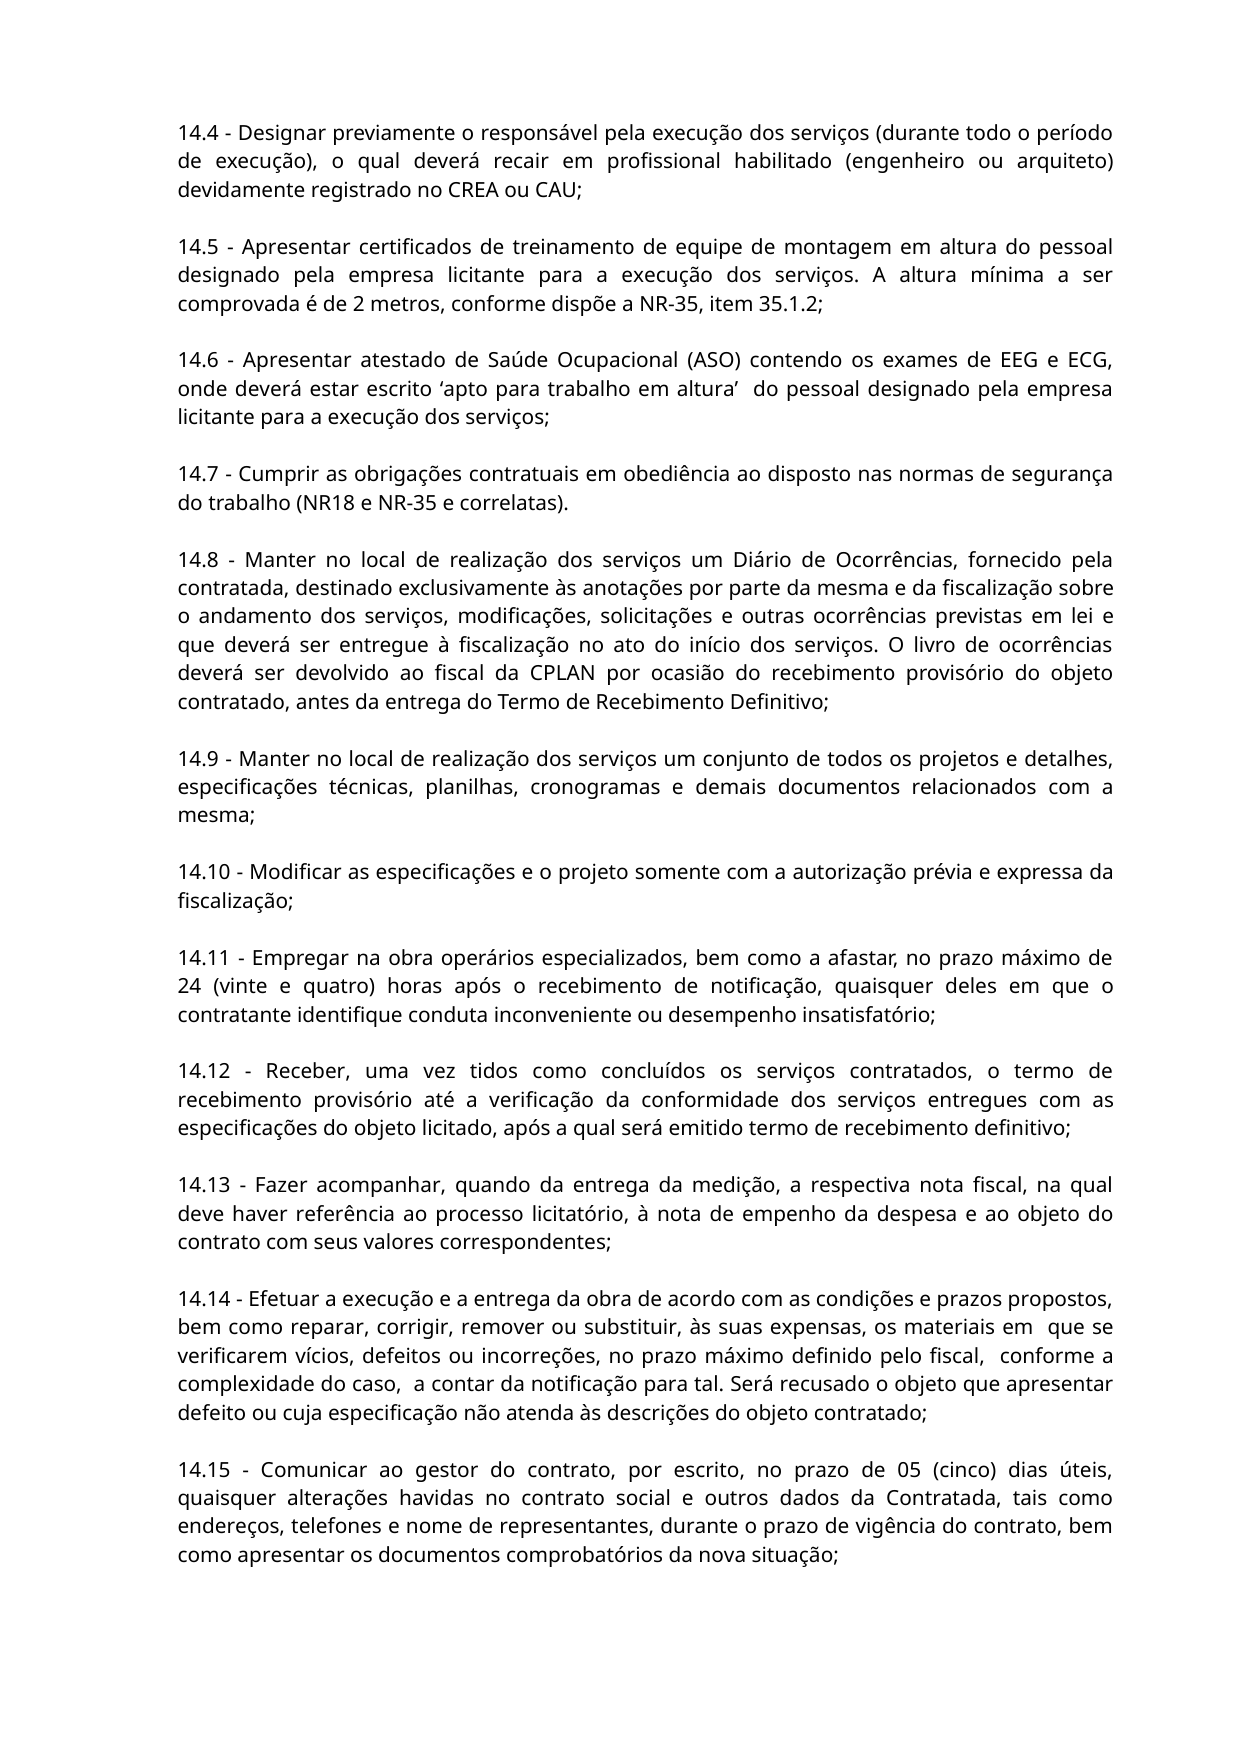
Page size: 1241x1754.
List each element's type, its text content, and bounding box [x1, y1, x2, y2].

text 14.14 - Efetuar a execução e a entrega da obra de acordo com as condições e prazos propostos, bem como reparar, corrigir, remover ou substituir, às suas expensas, os materiais em que se verificarem vícios, defeitos ou incorreções, no prazo máximo definido pelo fiscal, conforme a complexidade do caso, a contar da notificação para tal. Será recusado o objeto que apresentar defeito ou cuja especificação não atenda às descrições do objeto contratado; [177, 1284, 1115, 1426]
text 14.5 - Apresentar certificados de treinamento de equipe de montagem em altura do pessoal designado pela empresa licitante para a execução dos serviços. A altura mínima a ser comprovada é de 2 metros, conforme dispõe a NR-35, item 35.1.2; [177, 232, 1115, 317]
text 14.12 - Receber, uma vez tidos como concluídos os serviços contratados, o termo de recebimento provisório até a verificação da conformidade dos serviços entregues com as especificações do objeto licitado, após a qual será emitido termo de recebimento definitivo; [177, 1057, 1115, 1142]
text 14.4 - Designar previamente o responsável pela execução dos serviços (durante todo o período de execução), o qual deverá recair em profissional habilitado (engenheiro ou arquiteto) devidamente registrado no CREA ou CAU; [177, 118, 1115, 203]
text 14.10 - Modificar as especificações e o projeto somente com a autorização prévia e expressa da fiscalização; [177, 857, 1115, 914]
text 14.15 - Comunicar ao gestor do contrato, por escrito, no prazo de 05 (cinco) dias úteis, quaisquer alterações havidas no contrato social e outros dados da Contratada, tais como endereços, telefones e nome de representantes, durante o prazo de vigência do contrato, bem como apresentar os documentos comprobatórios da nova situação; [177, 1455, 1115, 1568]
text 14.13 - Fazer acompanhar, quando da entrega da medição, a respectiva nota fiscal, na qual deve haver referência ao processo licitatório, à nota de empenho da despesa e ao objeto do contrato com seus valores correspondentes; [177, 1170, 1115, 1256]
text 14.11 - Empregar na obra operários especializados, bem como a afastar, no prazo máximo de 24 (vinte e quatro) horas após o recebimento de notificação, quaisquer deles em que o contratante identifique conduta inconveniente ou desempenho insatisfatório; [177, 943, 1115, 1028]
text 14.9 - Manter no local de realização dos serviços um conjunto de todos os projetos e detalhes, especificações técnicas, planilhas, cronogramas e demais documentos relacionados com a mesma; [177, 744, 1115, 829]
text 14.7 - Cumprir as obrigações contratuais em obediência ao disposto nas normas de segurança do trabalho (NR18 e NR-35 e correlatas). [177, 459, 1115, 516]
text 14.8 - Manter no local de realização dos serviços um Diário de Ocorrências, fornecido pela contratada, destinado exclusivamente às anotações por parte da mesma e da fiscalização sobre o andamento dos serviços, modificações, solicitações e outras ocorrências previstas em lei e que deverá ser entregue à fiscalização no ato do início dos serviços. O livro de ocorrências deverá ser devolvido ao fiscal da CPLAN por ocasião do recebimento provisório do objeto contratado, antes da entrega do Termo de Recebimento Definitivo; [177, 545, 1115, 715]
text 14.6 - Apresentar atestado de Saúde Ocupacional (ASO) contendo os exames de EEG e ECG, onde deverá estar escrito ‘apto para trabalho em altura’ do pessoal designado pela empresa licitante para a execução dos serviços; [177, 346, 1115, 431]
